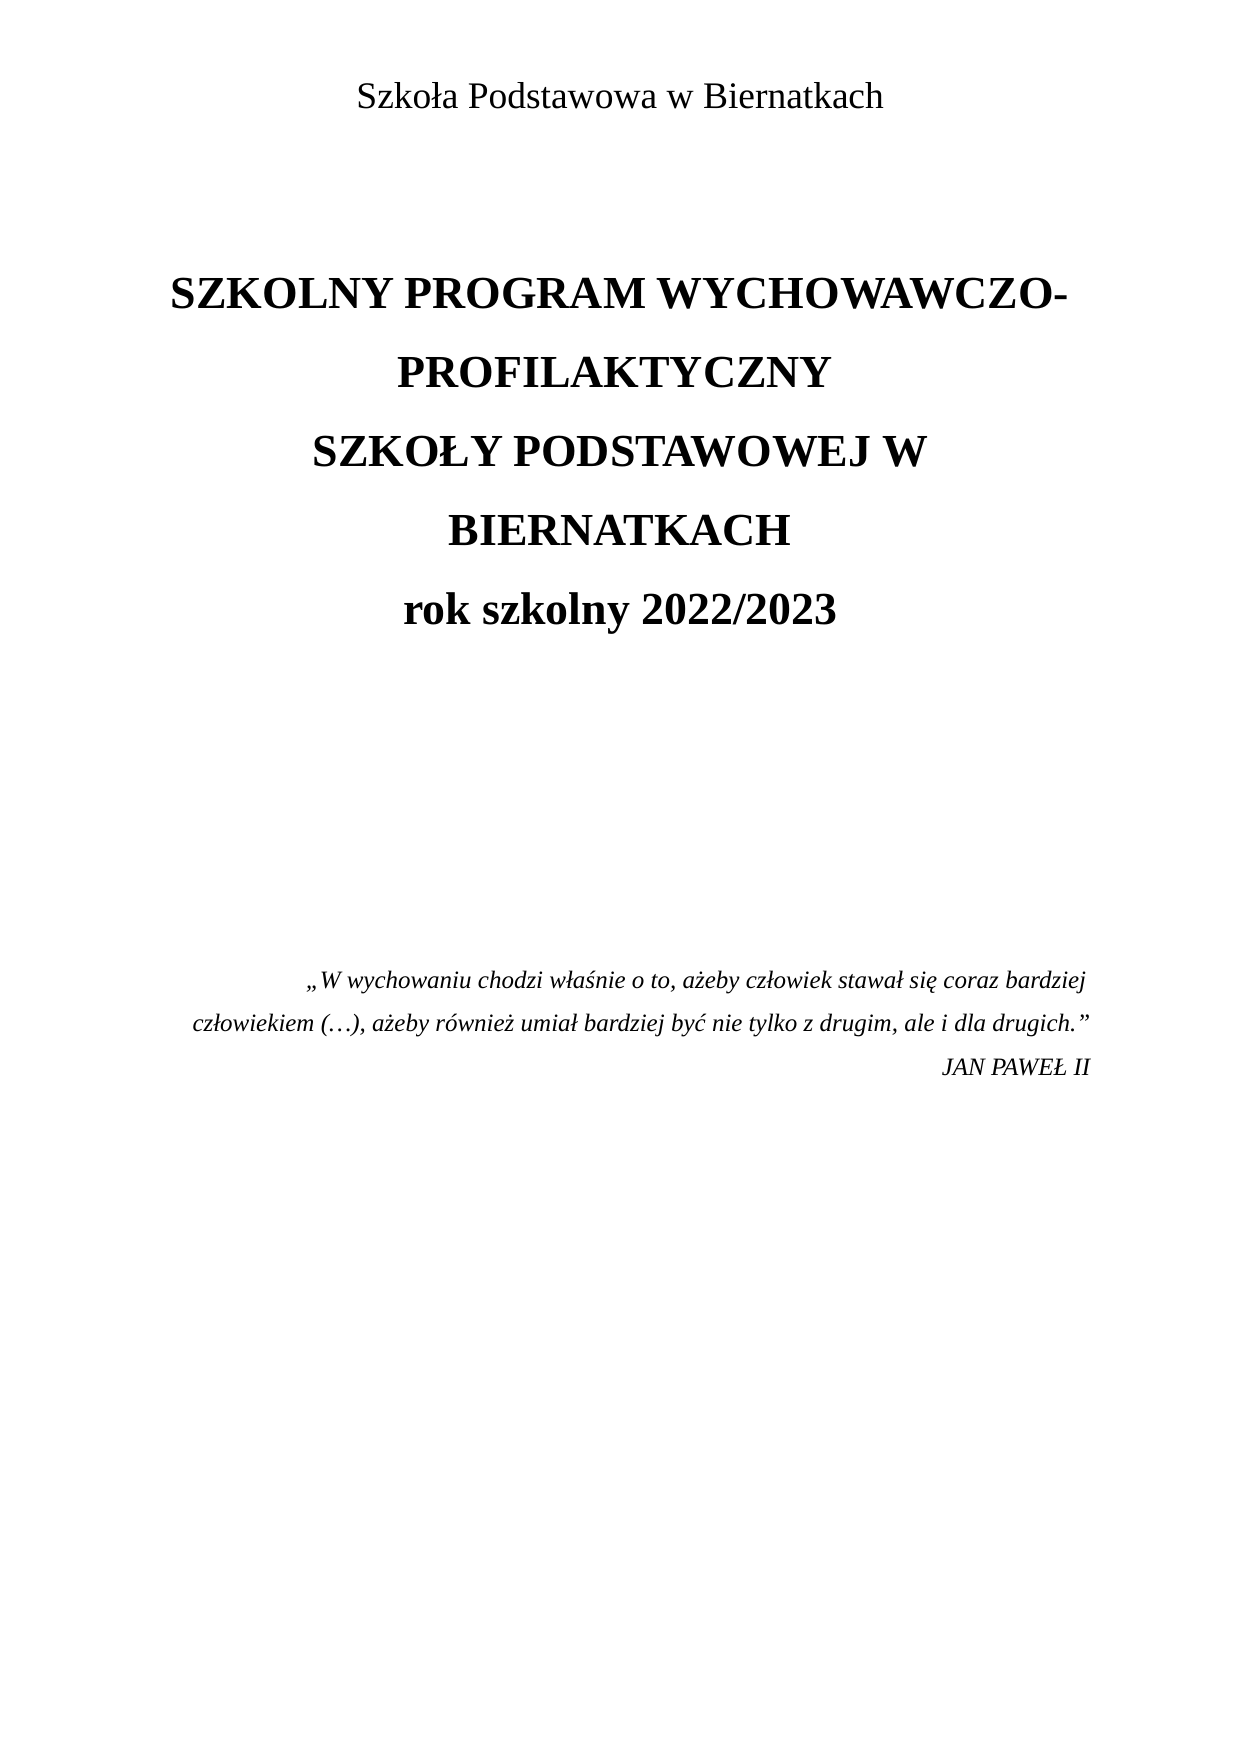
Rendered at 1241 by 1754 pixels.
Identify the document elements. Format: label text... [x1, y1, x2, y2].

text SZKOLNY PROGRAM WYCHOWAWCZO-PROFILAKTYCZNY SZKOŁY PODSTAWOWEJ W BIERNATKACH [148, 266, 1093, 555]
text rok szkolny 2022/2023 [148, 582, 1093, 634]
text Szkoła Podstawowa w Biernatkach [148, 74, 1093, 117]
text „W wychowaniu chodzi właśnie o to, ażeby człowiek stawał się coraz bardziej człowiekiem (…), ażeby również umiał bardziej być nie tylko z drugim, ale i dla drugich.” JAN PAWEŁ II [148, 965, 1093, 1080]
